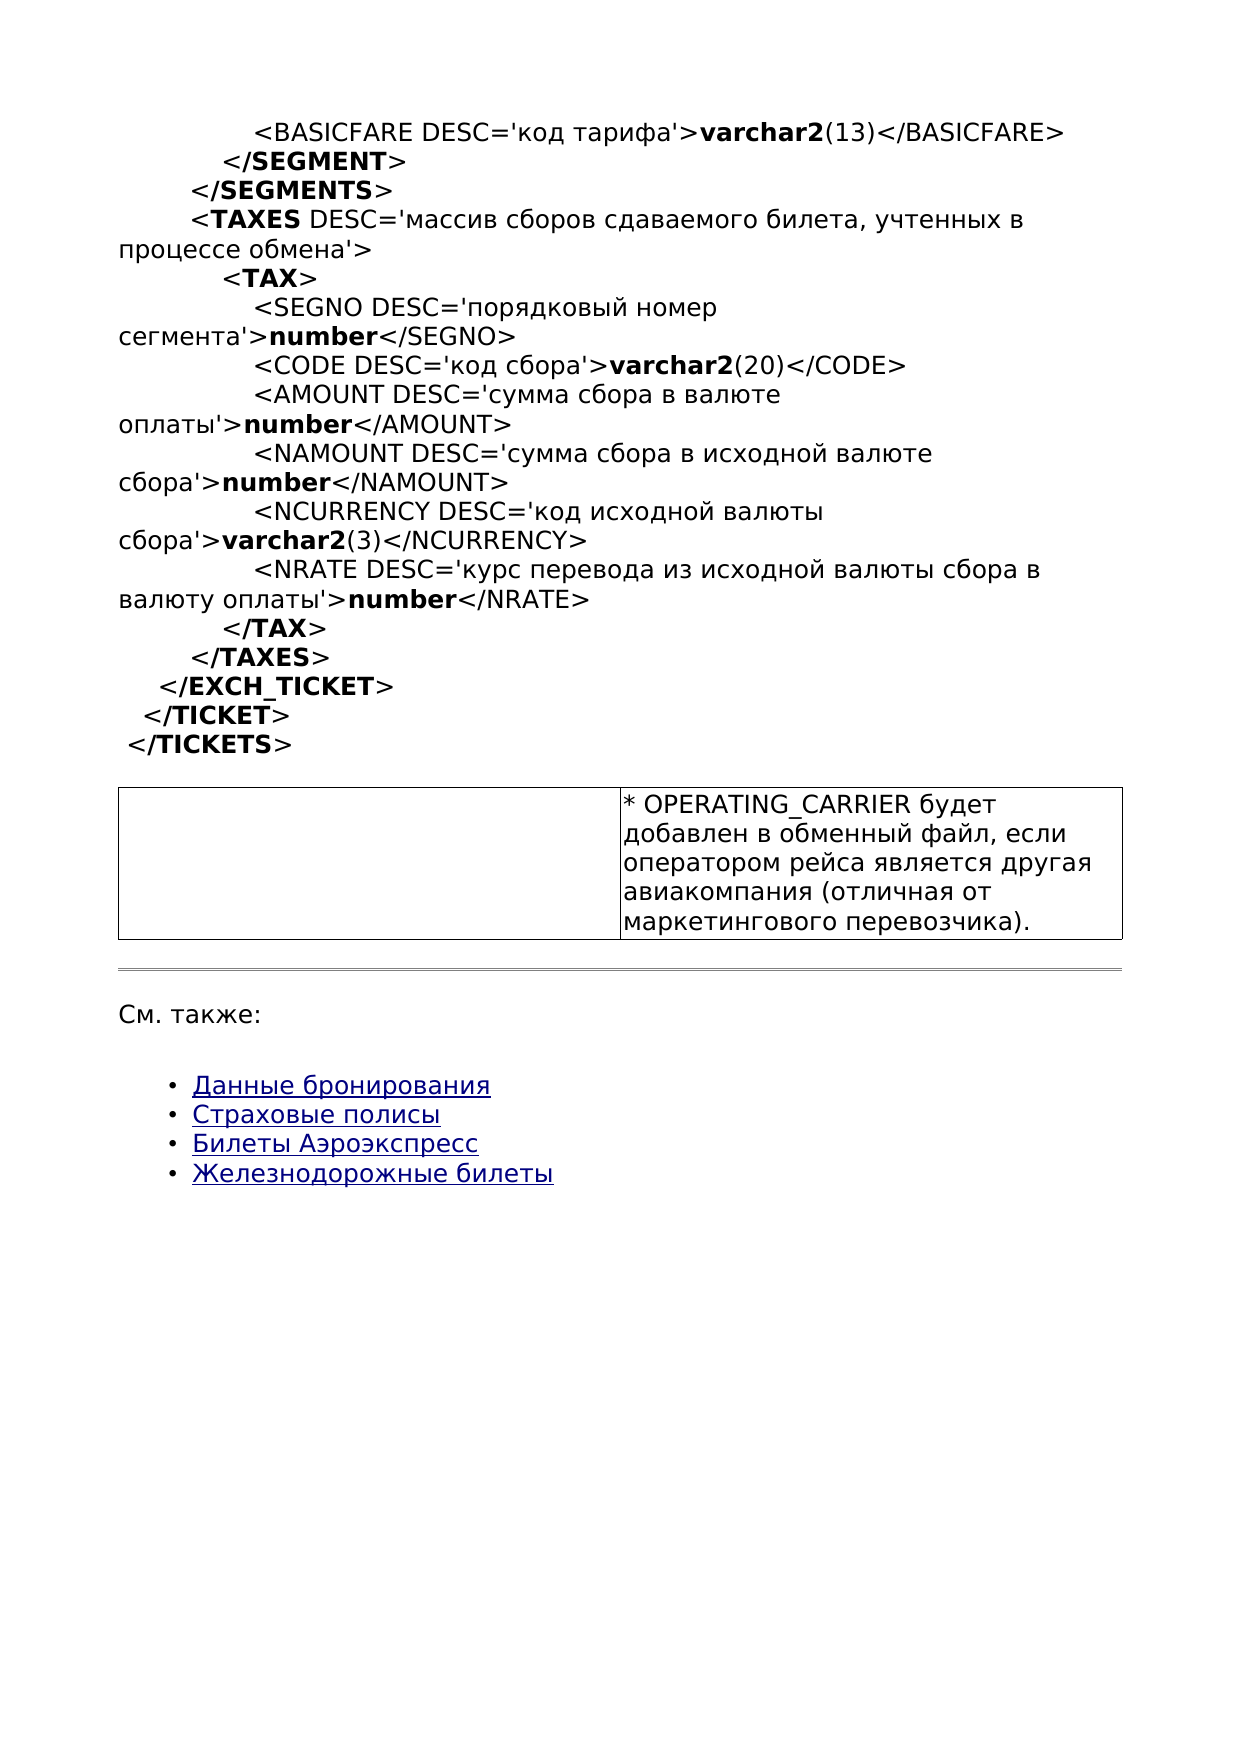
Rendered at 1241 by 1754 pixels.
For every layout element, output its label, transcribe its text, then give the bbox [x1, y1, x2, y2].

table_header [119, 788, 620, 939]
list Железнодорожные билеты [177, 1159, 1122, 1188]
text См. также: [118, 1000, 1122, 1029]
table_header * OPERATING_CARRIER будет добавлен в обменный файл, если оператором рейса является другая авиакомпания (отличная от маркетингового перевозчика). [621, 788, 1122, 939]
list Билеты Аэроэкспресс [177, 1129, 1122, 1159]
list Страховые полисы [177, 1100, 1122, 1129]
list Данные бронирования [177, 1071, 1122, 1100]
text <BASICFARE DESC='код тарифа'>varchar2(13)</BASICFARE> </SEGMENT> </SEGMENTS> <TAXES DESC='массив сборов сдаваемого билета, учтенных в процессе обмена'> <TAX> <SEGNO DESC='порядковый номер сегмента'>number</SEGNO> <CODE DESC='код сбора'>varchar2(20)</CODE> <AMOUNT DESC='сумма сбора в валюте оплаты'>number</AMOUNT> <NAMOUNT DESC='сумма сбора в исходной валюте сбора'>number</NAMOUNT> <NCURRENCY DESC='код исходной валюты сбора'>varchar2(3)</NCURRENCY> <NRATE DESC='курс перевода из исходной валюты сбора в валюту оплаты'>number</NRATE> </TAX> </TAXES> </EXCH_TICKET> </TICKET> </TICKETS> [118, 118, 1122, 760]
